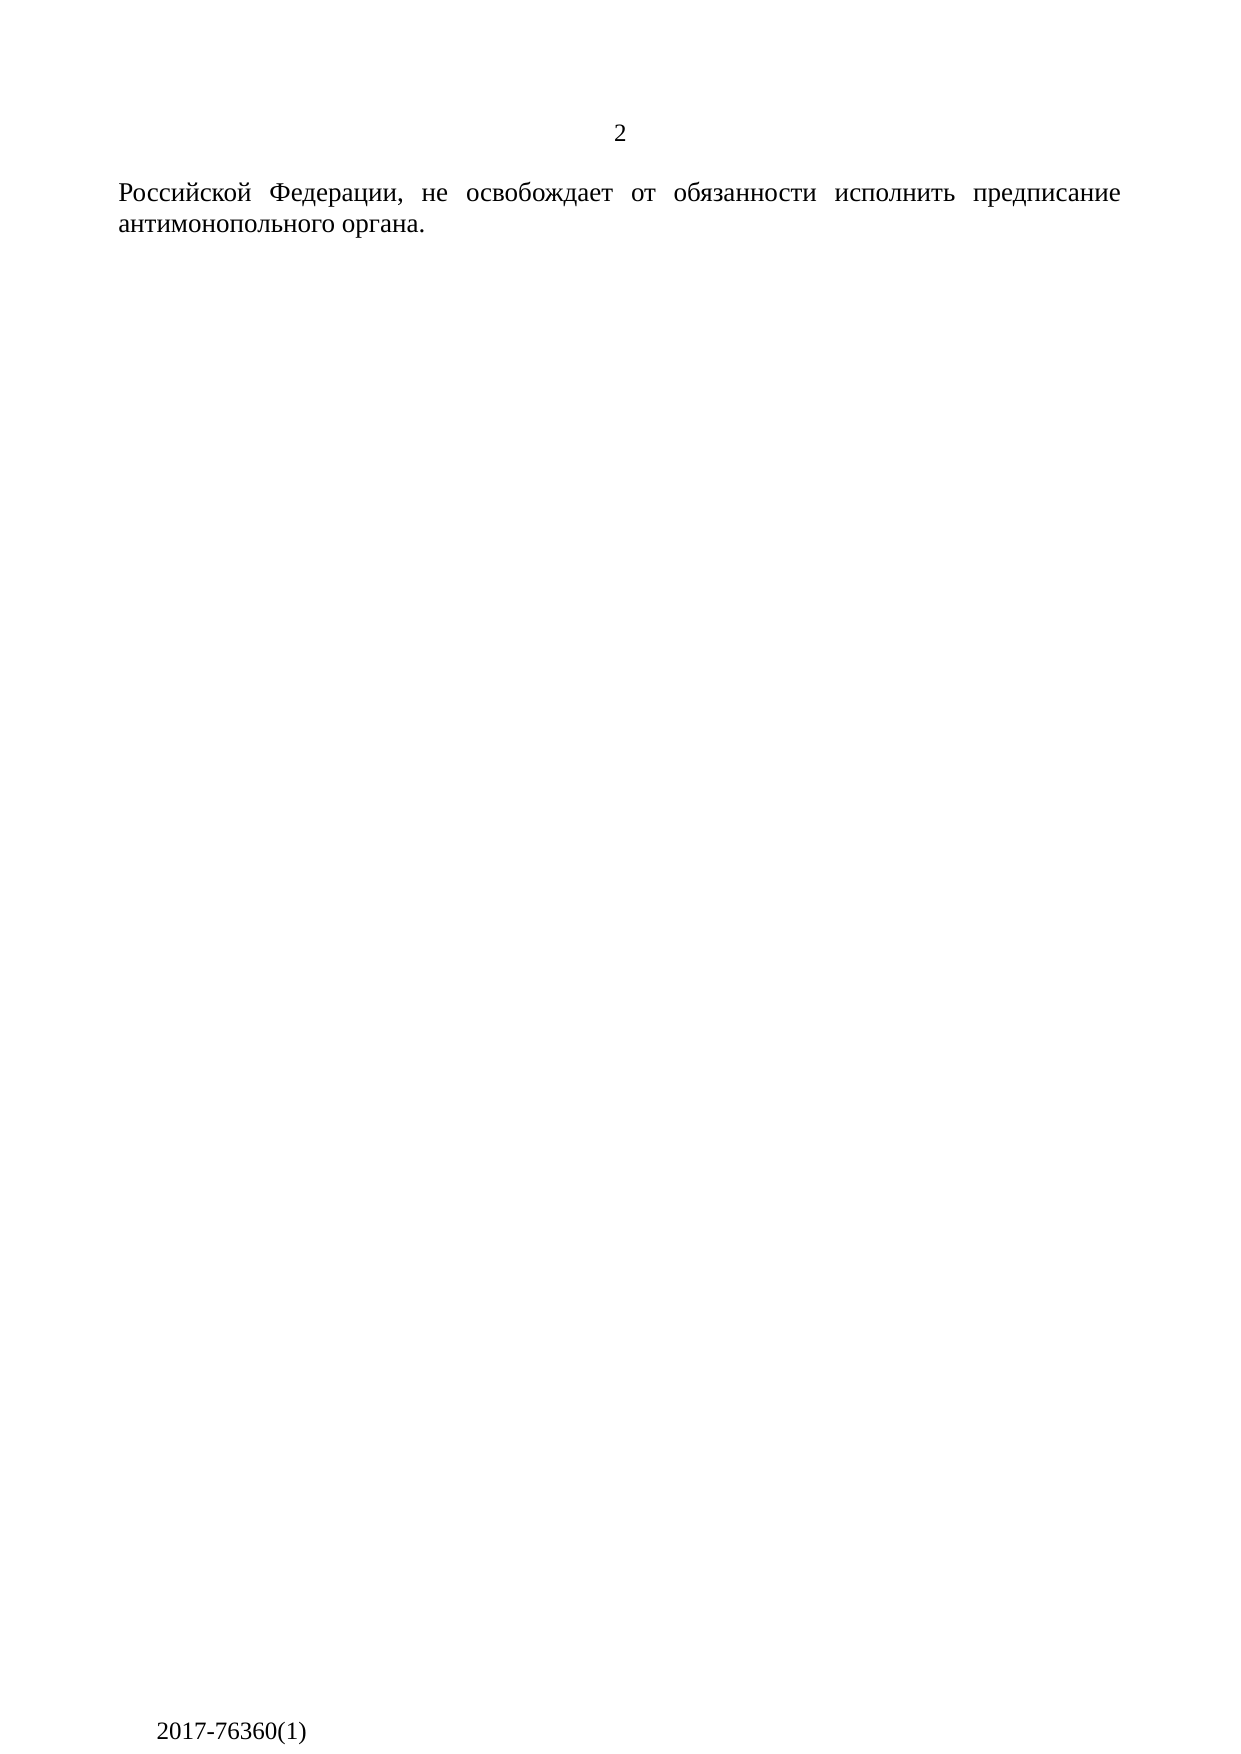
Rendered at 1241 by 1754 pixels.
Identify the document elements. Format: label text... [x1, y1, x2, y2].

text Российской Федерации, не освобождает от обязанности исполнить предписание антимонопольного органа. [118, 176, 1122, 239]
